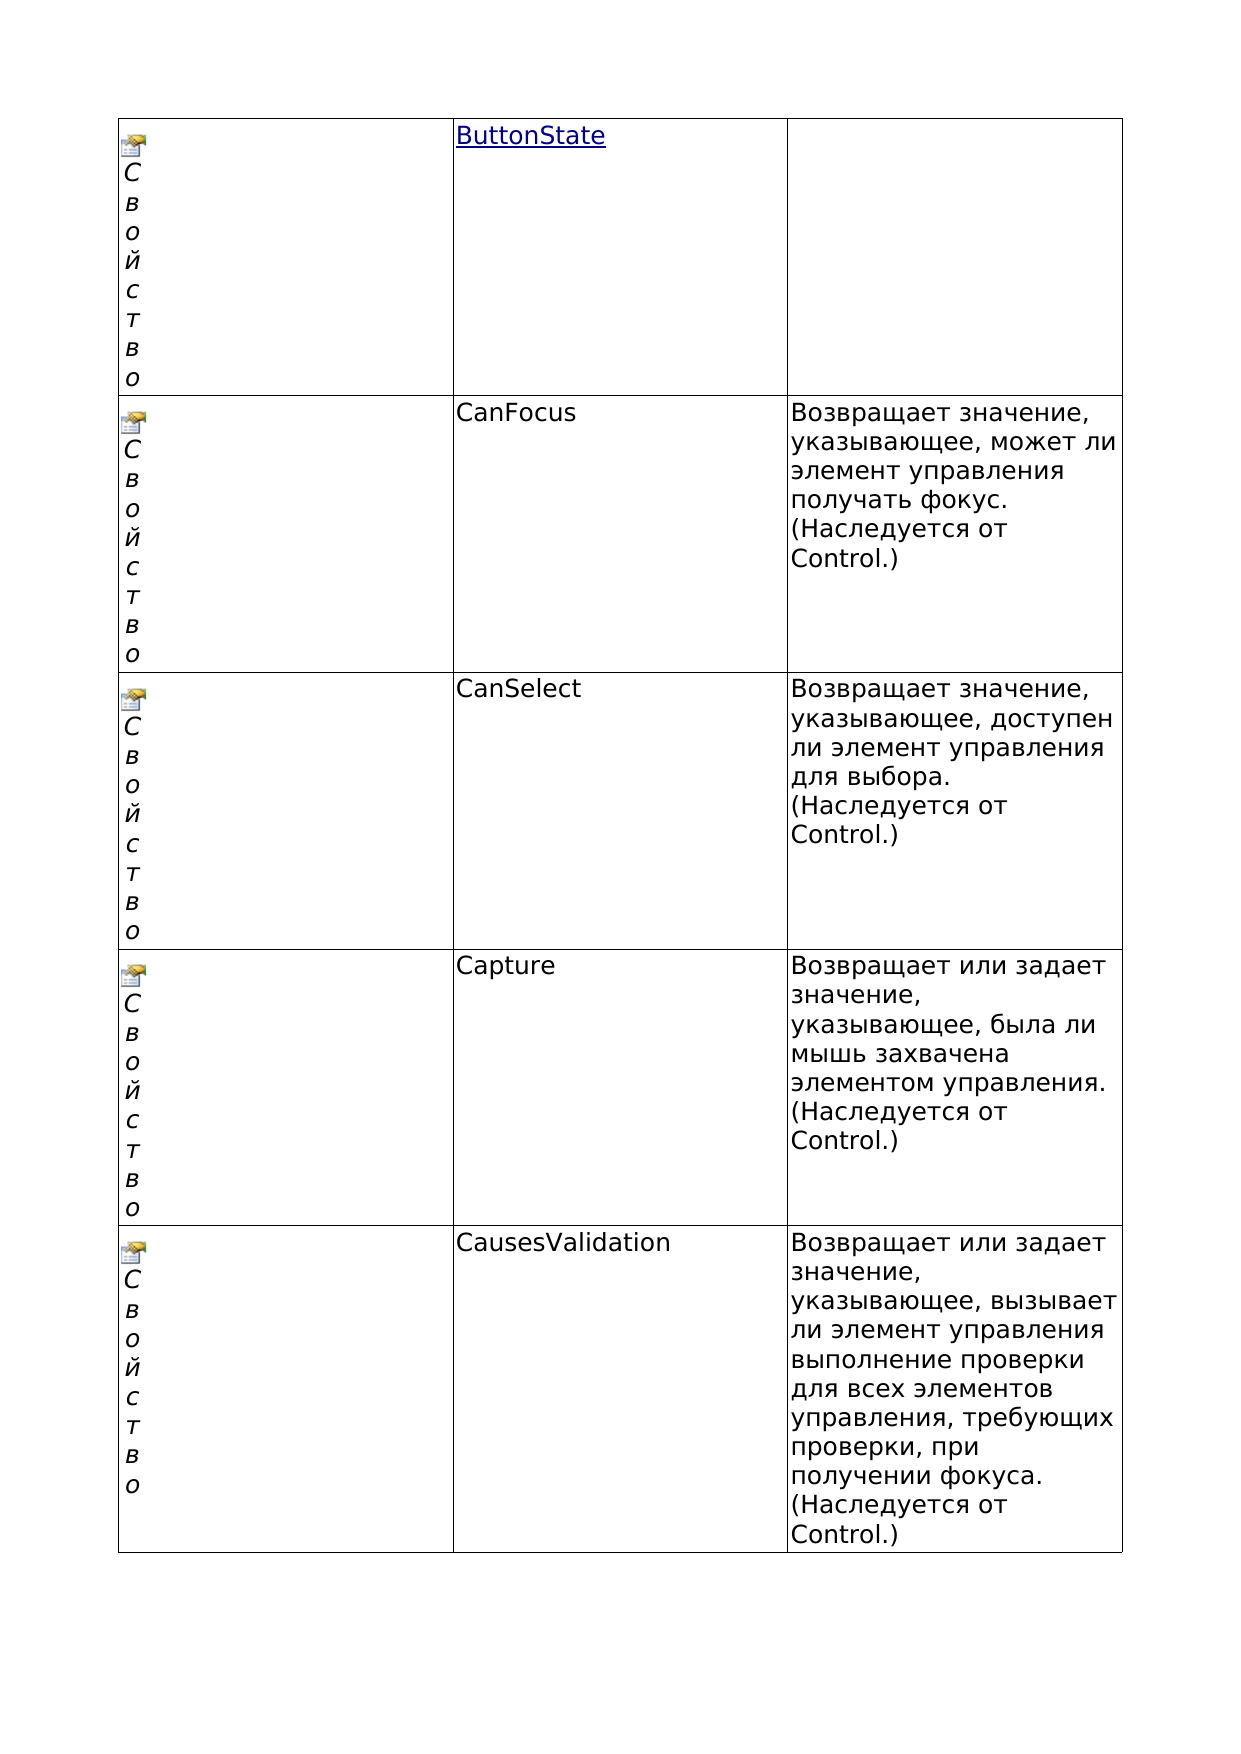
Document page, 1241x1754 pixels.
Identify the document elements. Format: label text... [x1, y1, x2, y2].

table_cell Возвращает или задает значение, указывающее, была ли мышь захвачена элементом управления. (Наследуется от Control.) [788, 950, 1122, 1225]
table_cell Возвращает значение, указывающее, доступен ли элемент управления для выбора. (Наследуется от Control.) [788, 673, 1122, 948]
table_cell CanFocus [454, 396, 787, 672]
table_cell [119, 950, 453, 1225]
table_cell [119, 119, 453, 395]
table_cell ButtonState [454, 119, 787, 395]
table_cell Возвращает или задает значение, указывающее, вызывает ли элемент управления выполнение проверки для всех элементов управления, требующих проверки, при получении фокуса. (Наследуется от Control.) [788, 1226, 1122, 1552]
picture [121, 963, 147, 989]
table_cell Возвращает значение, указывающее, может ли элемент управления получать фокус. (Наследуется от Control.) [788, 396, 1122, 672]
table_cell [119, 673, 453, 948]
table_cell Capture [454, 950, 787, 1225]
picture [121, 133, 147, 159]
picture [121, 410, 147, 436]
picture [121, 687, 147, 713]
table_cell CausesValidation [454, 1226, 787, 1552]
picture [121, 1240, 147, 1266]
table_cell [119, 396, 453, 672]
table_cell [119, 1226, 453, 1552]
table_cell [788, 119, 1122, 395]
table_cell CanSelect [454, 673, 787, 948]
